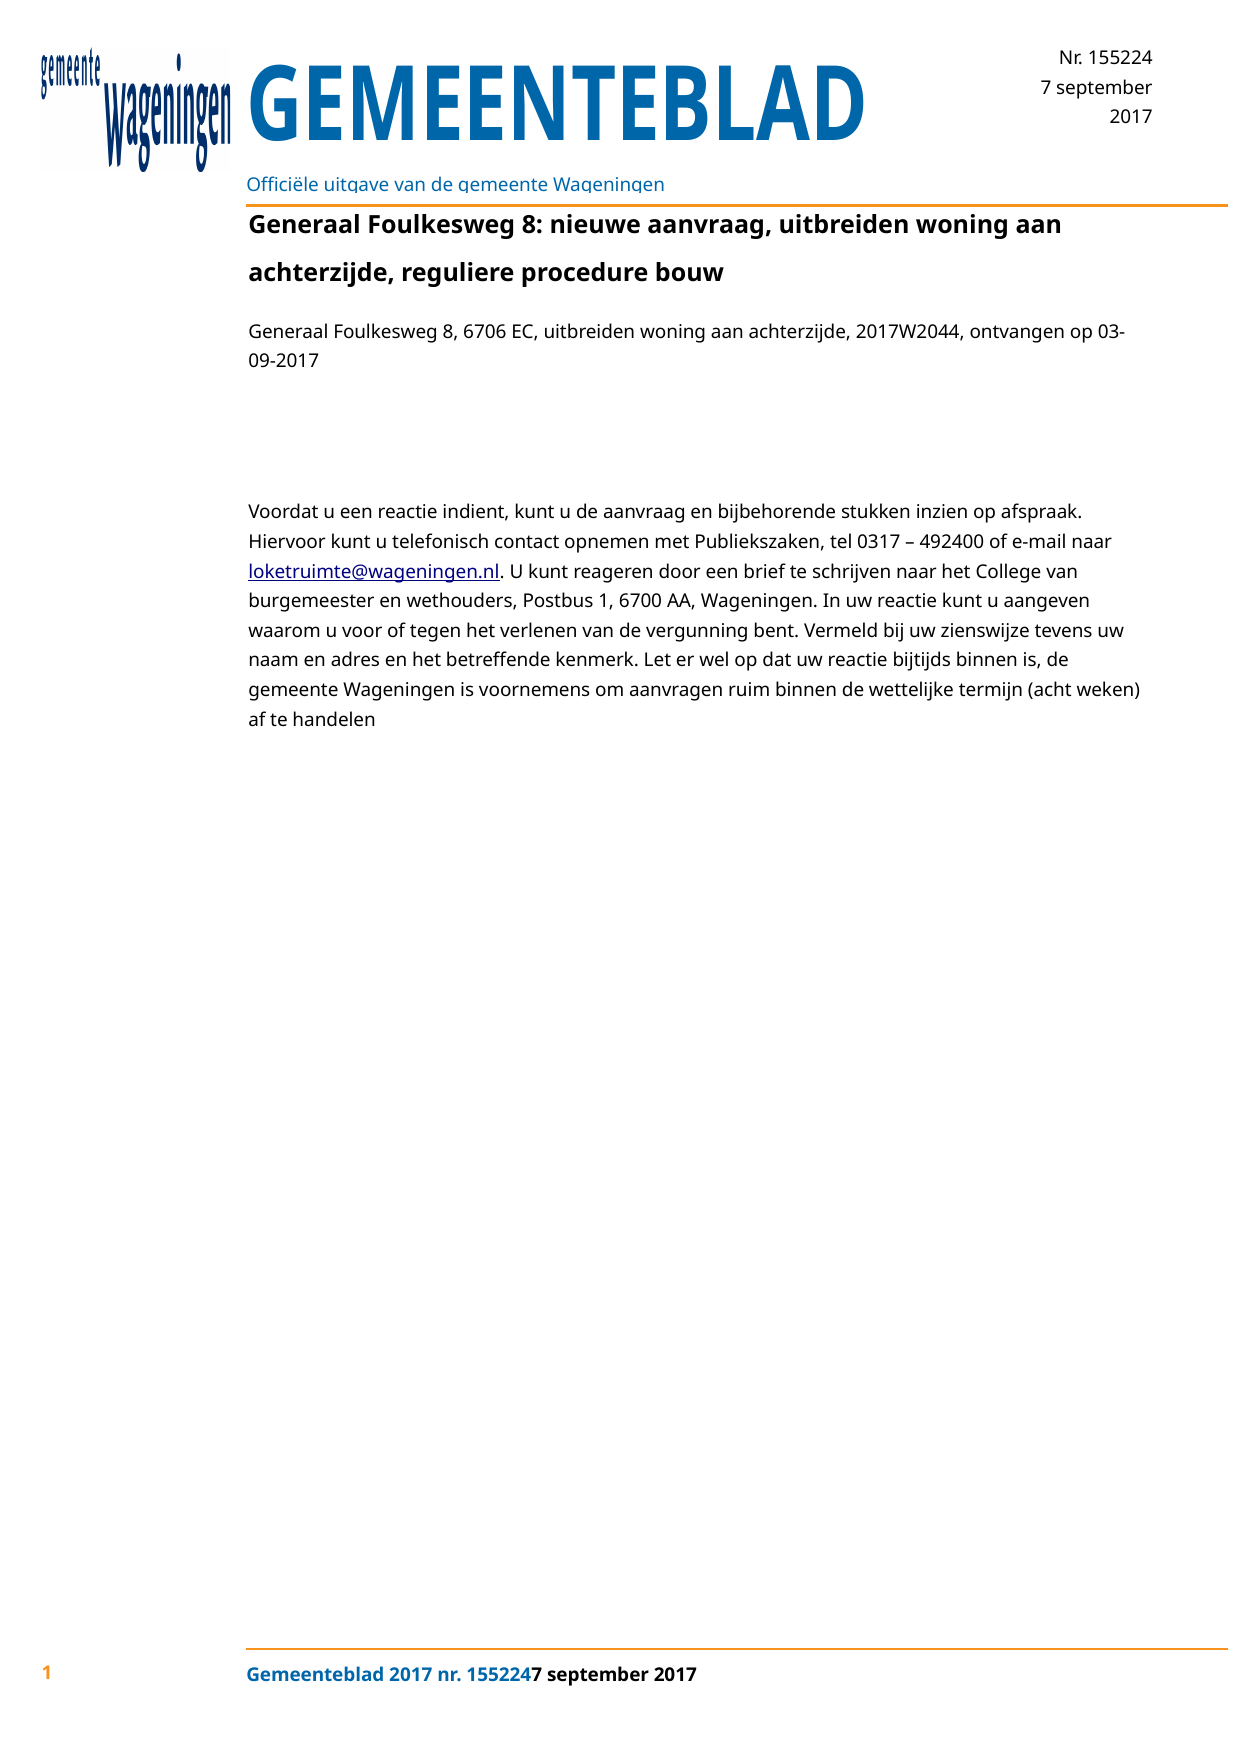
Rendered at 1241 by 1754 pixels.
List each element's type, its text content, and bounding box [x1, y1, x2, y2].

text Generaal Foulkesweg 8: nieuwe aanvraag, uitbreiden woning aan achterzijde, reguliere procedure bouw [248, 207, 1152, 288]
text Generaal Foulkesweg 8, 6706 EC, uitbreiden woning aan achterzijde, 2017W2044, ontvangen op 03-09-2017 [248, 318, 1152, 373]
picture [41, 47, 231, 172]
text Voordat u een reactie indient, kunt u de aanvraag en bijbehorende stukken inzien op afspraak. Hiervoor kunt u telefonisch contact opnemen met Publiekszaken, tel 0317 – 492400 of e-mail naar loketruimte@wageningen.nl. U kunt reageren door een brief te schrijven naar het College van burgemeester en wethouders, Postbus 1, 6700 AA, Wageningen. In uw reactie kunt u aangeven waarom u voor of tegen het verlenen van de vergunning bent. Vermeld bij uw zienswijze tevens uw naam en adres en het betreffende kenmerk. Let er wel op dat uw reactie bijtijds binnen is, de gemeente Wageningen is voornemens om aanvragen ruim binnen de wettelijke termijn (acht weken) af te handelen [248, 499, 1152, 732]
